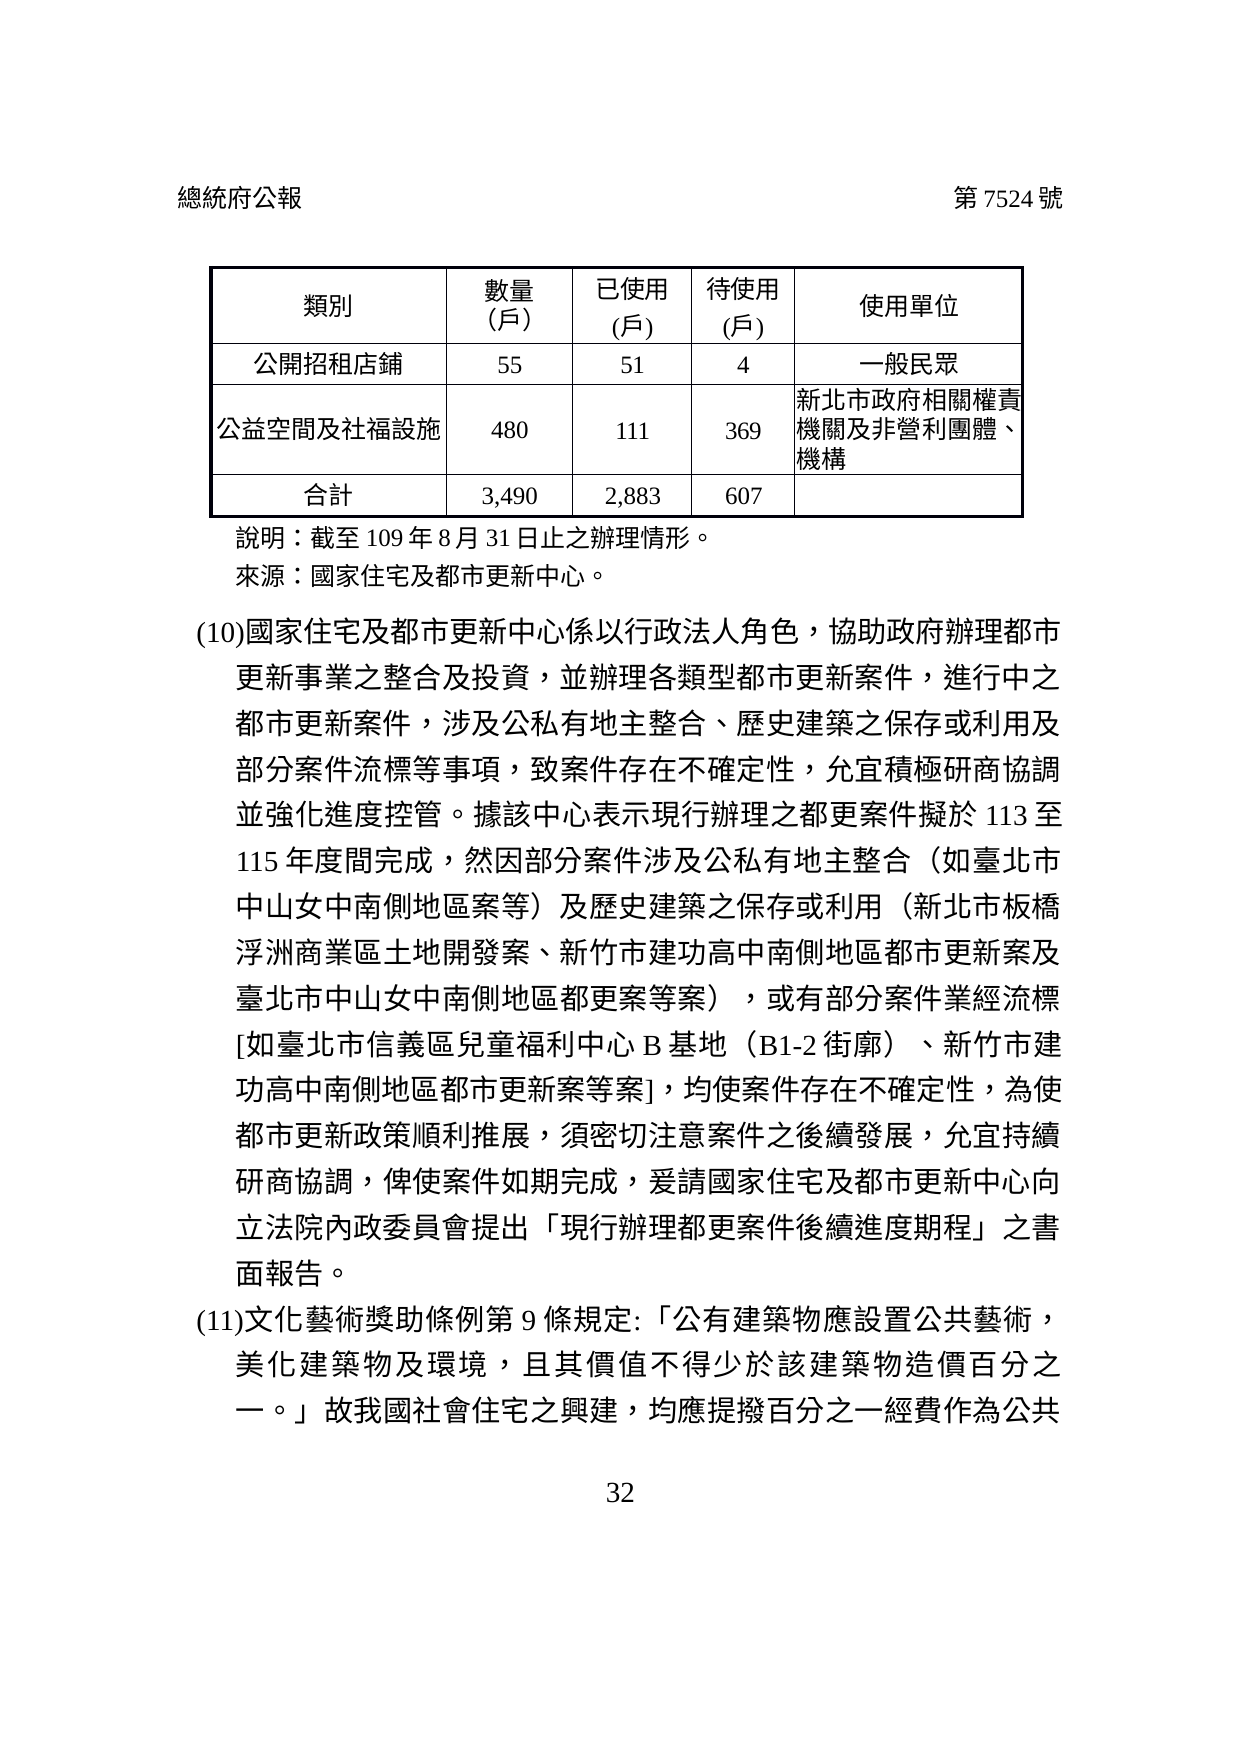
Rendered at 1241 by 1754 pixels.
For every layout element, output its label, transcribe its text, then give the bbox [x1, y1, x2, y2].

table_cell 公開招租店鋪 [213, 344, 446, 384]
table_cell 51 [573, 344, 691, 384]
table_cell [795, 475, 1021, 515]
table_cell 3,490 [447, 475, 572, 515]
table_header 使用單位 [795, 269, 1021, 342]
text 來源：國家住宅及都市更新中心。 [236, 556, 1063, 593]
table_header 已使用 (戶) [573, 269, 691, 342]
table_cell 55 [447, 344, 572, 384]
table_cell 607 [692, 475, 794, 515]
table_cell 一般民眾 [795, 344, 1021, 384]
table_cell 4 [692, 344, 794, 384]
table_cell 111 [573, 385, 691, 474]
table_header 待使用 (戶) [692, 269, 794, 342]
text 說明：截至109年8月31日止之辦理情形。 [236, 518, 1063, 556]
table_cell 合計 [213, 475, 446, 515]
table_cell 公益空間及社福設施 [213, 385, 446, 474]
table_cell 369 [692, 385, 794, 474]
table_cell 2,883 [573, 475, 691, 515]
table_cell 480 [447, 385, 572, 474]
text (10)國家住宅及都市更新中心係以行政法人角色，協助政府辦理都市更新事業之整合及投資，並辦理各類型都市更新案件，進行中之都市更新案件，涉及公私有地主整合、歷史建築之保存或利用及部分案件流標等事項，致案件存在不確定性，允宜積極研商協調，並強化進度控管。據該中心表示現行辦理之都更案件擬於113至115年度間完成，然因部分案件涉及公私有地主整合（如臺北市中山女中南側地區案等）及歷史建築之保存或利用（新北市板橋浮洲商業區土地開發案、新竹市建功高中南側地區都市更新案及臺北市中山女中南側地區都更案等案），或有部分案件業經流標[如臺北市信義區兒童福利中心B基地（B1-2街廓）、新竹市建功高中南側地區都市更新案等案]，均使案件存在不確定性，為使都市更新政策順利推展，須密切注意案件之後續發展，允宜持續研商協調，俾使案件如期完成，爰請國家住宅及都市更新中心向立法院內政委員會提出「現行辦理都更案件後續進度期程」之書面報告。 [196, 606, 1063, 1293]
table_header 類別 [213, 269, 446, 342]
table_header 數量 （戶） [447, 269, 572, 342]
text (11)文化藝術獎助條例第9條規定:「公有建築物應設置公共藝術，美化建築物及環境，且其價值不得少於該建築物造價百分之一。」故我國社會住宅之興建，均應提撥百分之一經費作為公共 [196, 1293, 1063, 1431]
table_cell 新北市政府相關權責機關及非營利團體、機構 [795, 385, 1021, 474]
